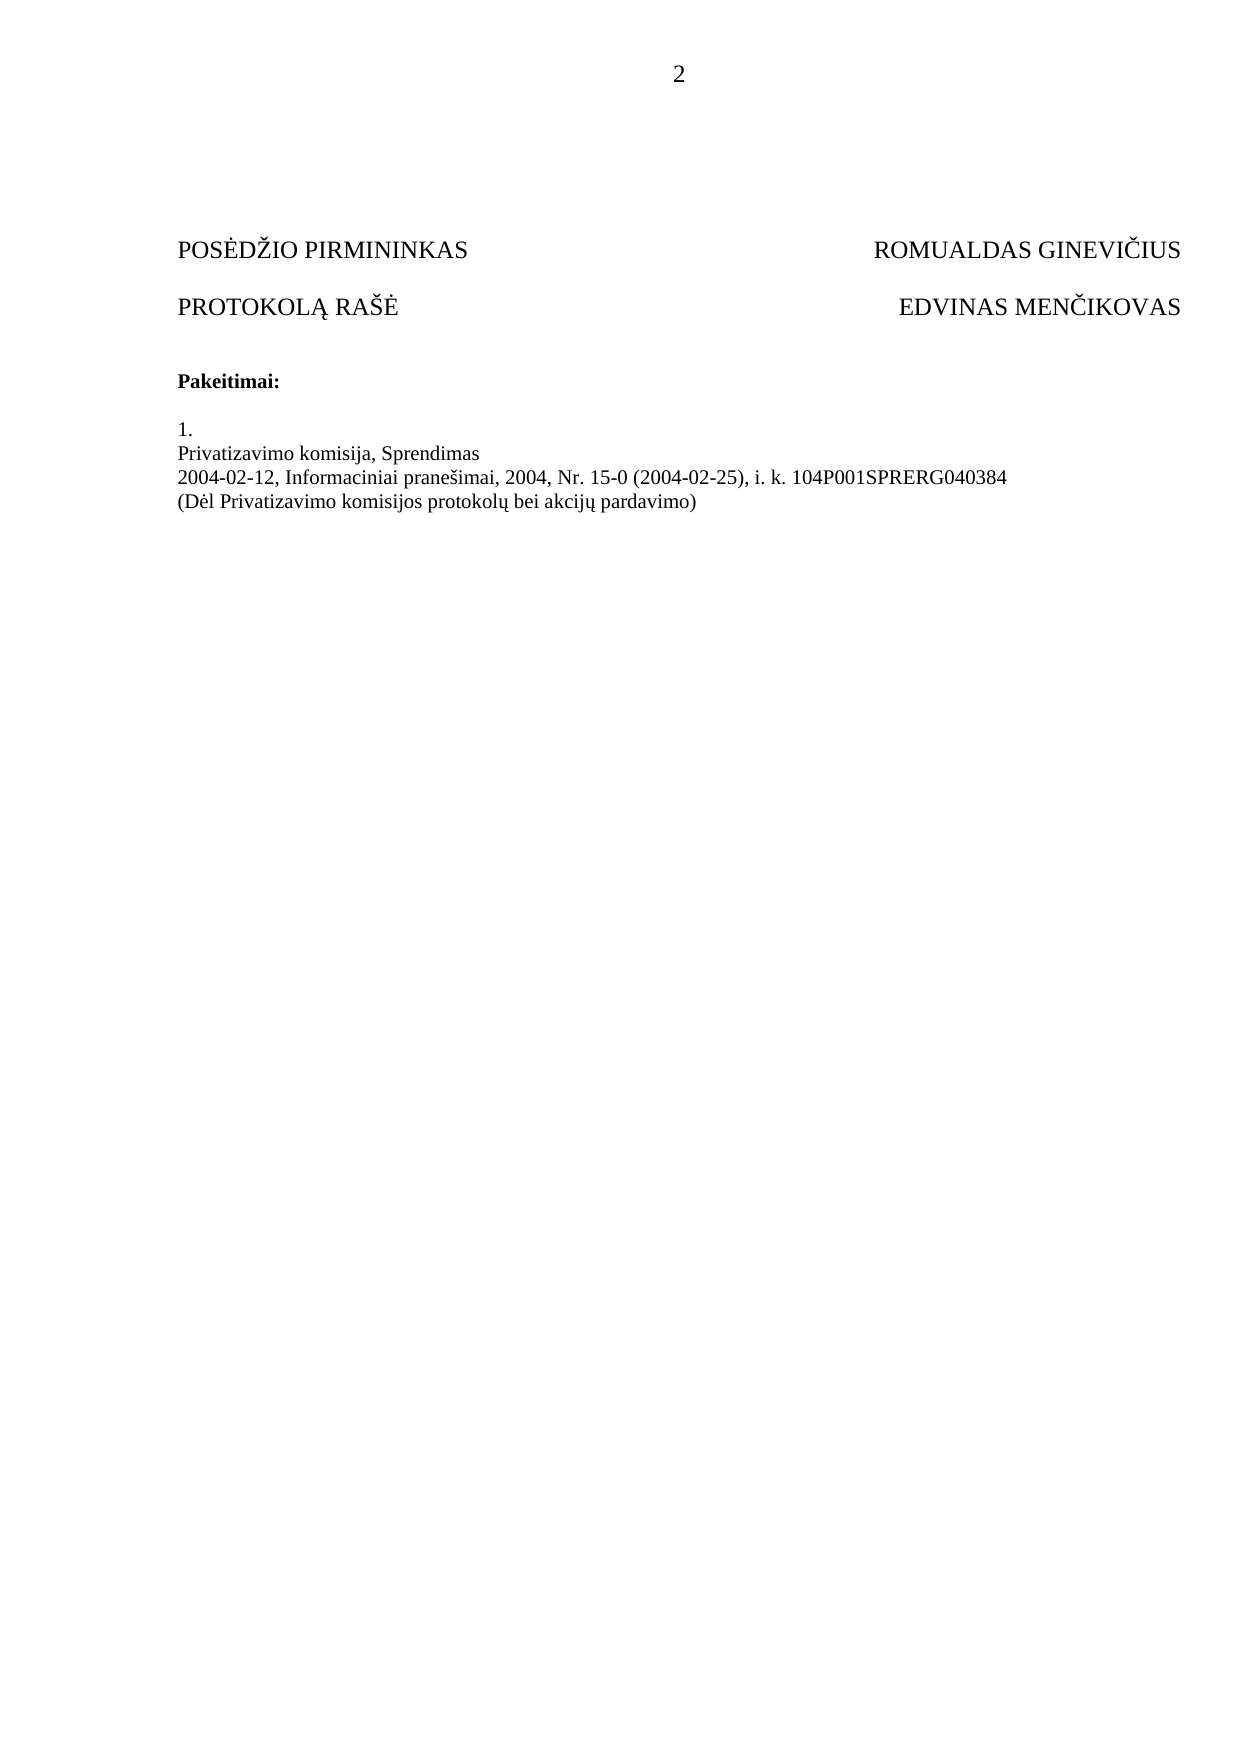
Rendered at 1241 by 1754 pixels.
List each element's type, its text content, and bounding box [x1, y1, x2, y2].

text Pakeitimai: [177, 369, 1181, 393]
text 2004-02-12, Informaciniai pranešimai, 2004, Nr. 15-0 (2004-02-25), i. k. 104P001SPRERG040384 [177, 465, 1181, 489]
text Privatizavimo komisija, Sprendimas [177, 441, 1181, 465]
text 1. [177, 417, 1181, 441]
text POSĖDŽIO PIRMININKAS ROMUALDAS GINEVIČIUS [177, 235, 1181, 263]
text PROTOKOLĄ RAŠĖ EDVINAS MENČIKOVAS [177, 292, 1181, 321]
text (Dėl Privatizavimo komisijos protokolų bei akcijų pardavimo) [177, 489, 1181, 513]
